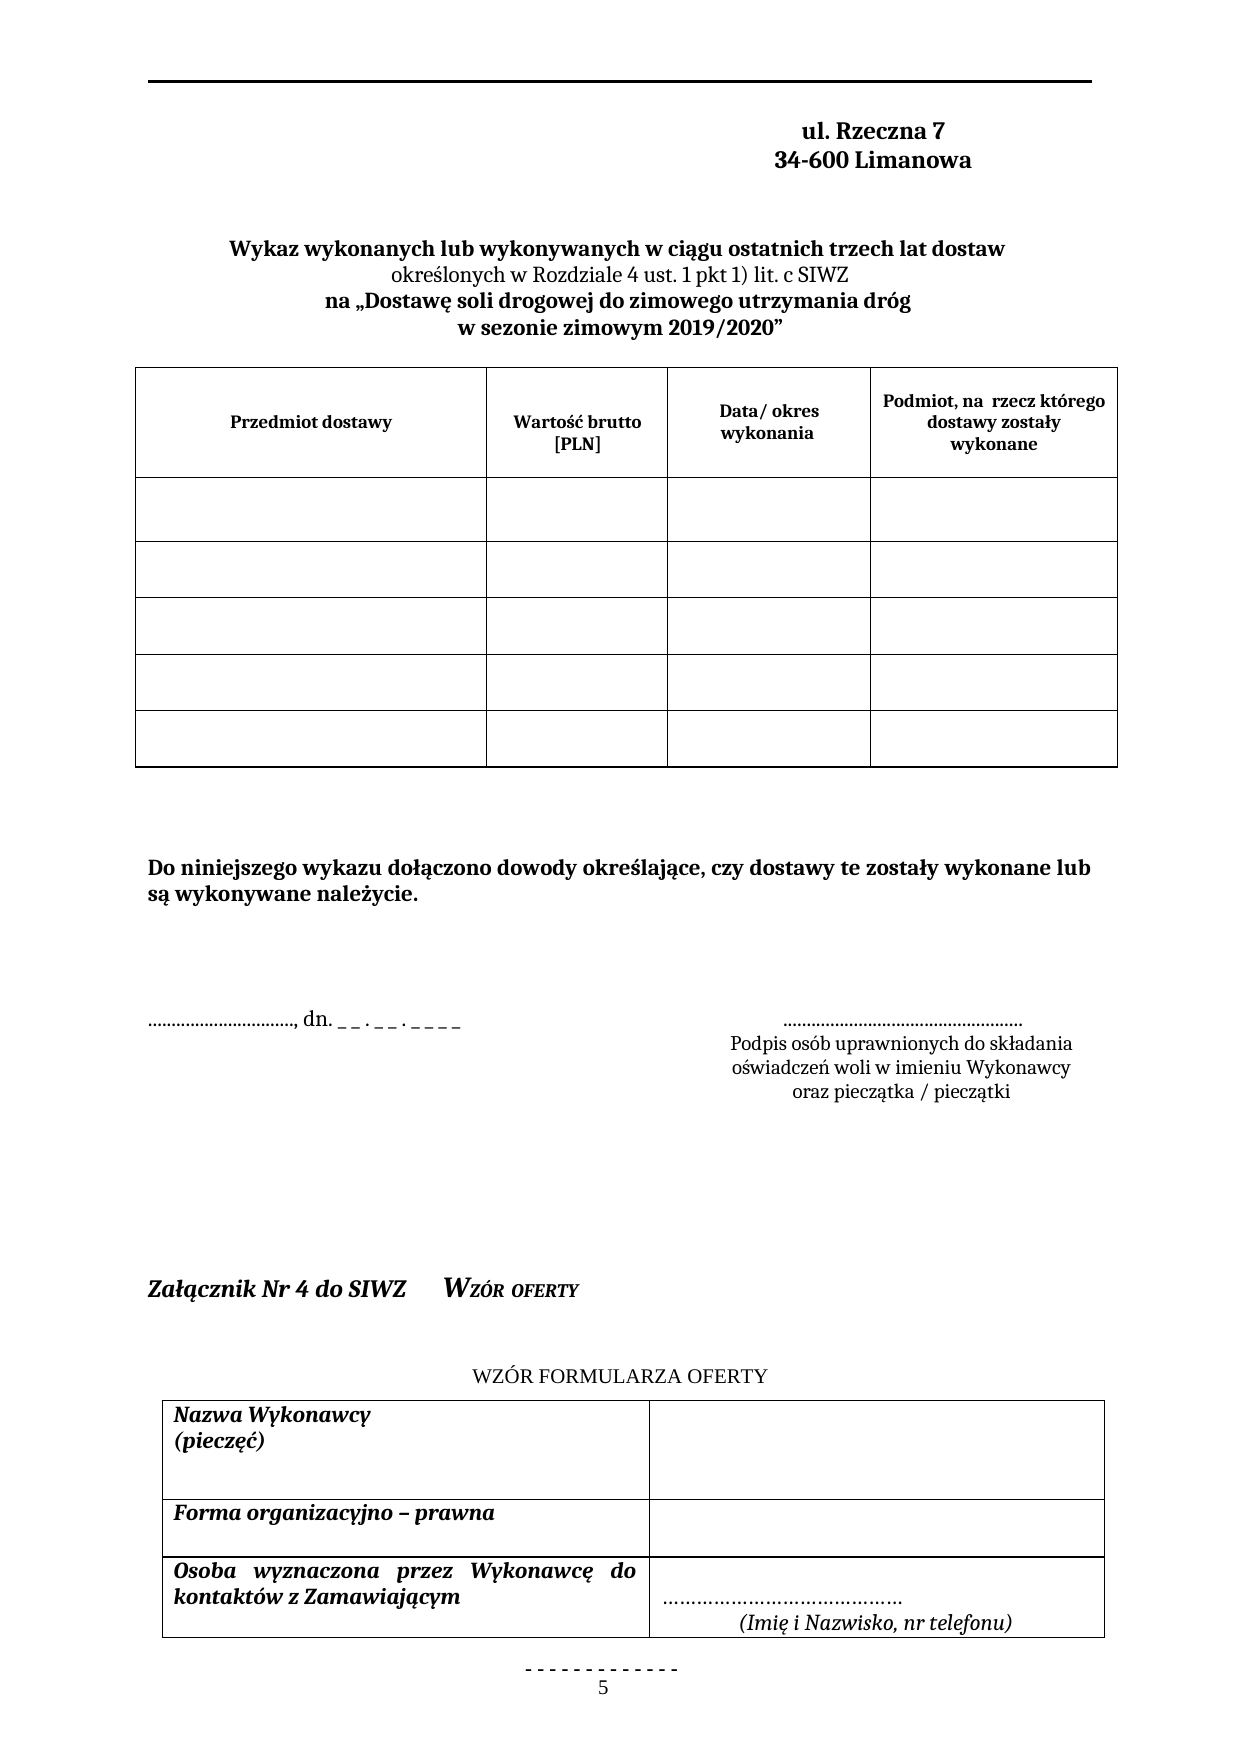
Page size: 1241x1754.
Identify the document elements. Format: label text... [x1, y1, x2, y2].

table_cell [650, 1500, 1104, 1556]
table_cell Osoba wyznaczona przez Wykonawcę do kontaktów z Zamawiającym [163, 1558, 649, 1637]
table_cell [487, 598, 667, 654]
table_cell [871, 711, 1117, 766]
table_cell [668, 598, 870, 654]
table_header Wartość brutto [PLN] [487, 368, 667, 477]
text Wykaz wykonanych lub wykonywanych w ciągu ostatnich trzech lat dostaw [148, 236, 1092, 262]
text ..............................., dn. _ _ . _ _ . _ _ _ _ ................................................... [148, 1005, 1092, 1032]
table_cell [136, 711, 486, 766]
table_cell …………………………………… (Imię i Nazwisko, nr telefonu) [650, 1558, 1104, 1637]
table_cell [487, 542, 667, 597]
text Podpis osób uprawnionych do składania oświadczeń woli w imieniu Wykonawcy [710, 1032, 1092, 1079]
table_header Data/ okres wykonania [668, 368, 870, 477]
table_header [650, 1401, 1104, 1498]
table_cell [668, 655, 870, 710]
table_cell [668, 542, 870, 597]
table_cell [136, 478, 486, 541]
subtitle w sezonie zimowym 2019/2020” [148, 314, 1093, 341]
subtitle na „Dostawę soli drogowej do zimowego utrzymania dróg [148, 288, 1093, 314]
table_header Nazwa Wykonawcy (pieczęć) [163, 1401, 649, 1498]
table_cell [487, 478, 667, 541]
text określonych w Rozdziale 4 ust. 1 pkt 1) lit. c SIWZ [148, 262, 1092, 288]
text ul. Rzeczna 7 [654, 117, 1092, 146]
table_header Podmiot, na rzecz którego dostawy zostały wykonane [871, 368, 1117, 477]
subtitle Załącznik Nr 4 do SIWZ Wzór oferty [148, 1271, 1092, 1305]
table_cell [136, 655, 486, 710]
table_cell [487, 655, 667, 710]
text oraz pieczątka / pieczątki [710, 1079, 1092, 1103]
table_header Przedmiot dostawy [136, 368, 486, 477]
table_cell [487, 711, 667, 766]
table_cell [136, 542, 486, 597]
text 34-600 Limanowa [654, 146, 1092, 174]
text WZÓR FORMULARZA OFERTY [148, 1364, 1092, 1388]
table_cell [871, 478, 1117, 541]
table_cell [871, 655, 1117, 710]
table_cell [668, 478, 870, 541]
table_cell Forma organizacyjno – prawna [163, 1500, 649, 1556]
table_cell [136, 598, 486, 654]
text Do niniejszego wykazu dołączono dowody określające, czy dostawy te zostały wykonane lub są wykonywane należycie. [148, 854, 1092, 907]
table_cell [871, 542, 1117, 597]
table_cell [668, 711, 870, 766]
table_cell [871, 598, 1117, 654]
